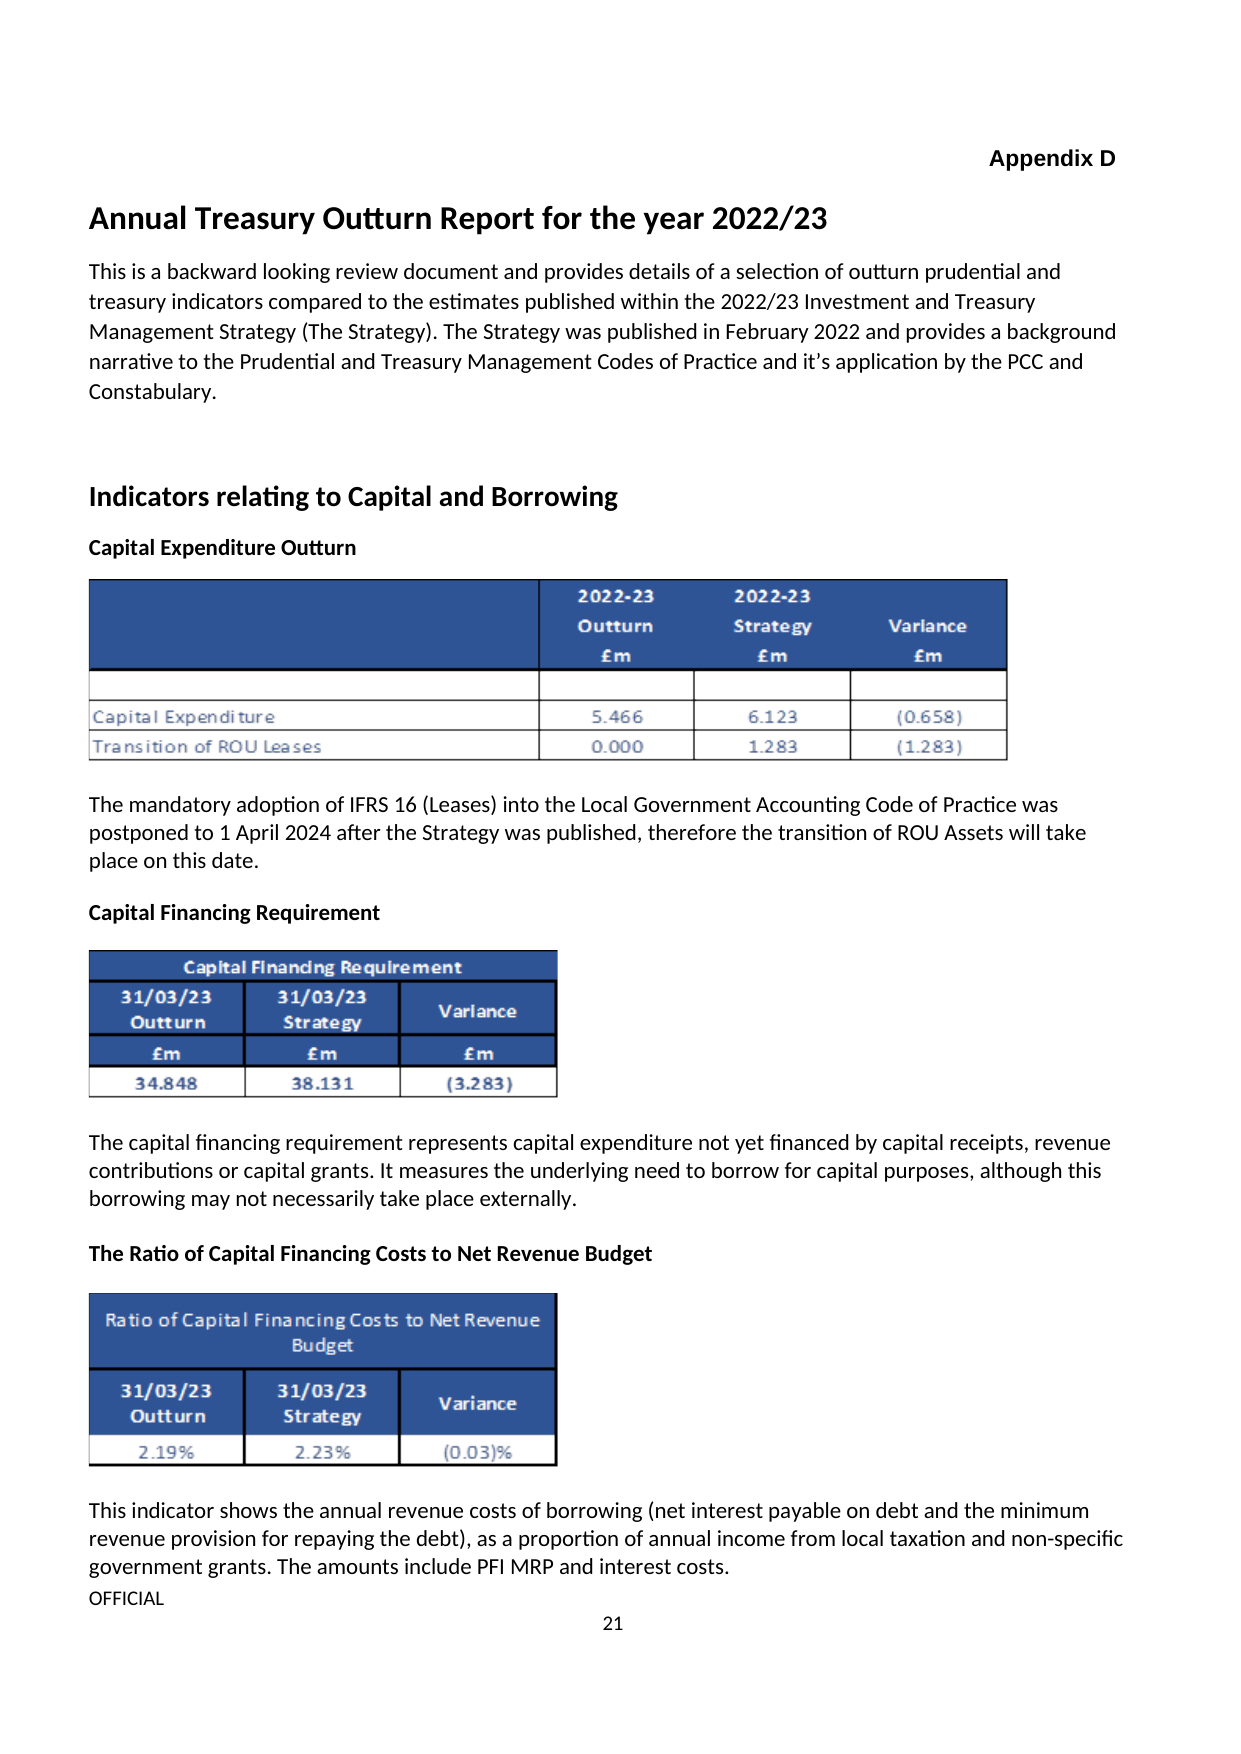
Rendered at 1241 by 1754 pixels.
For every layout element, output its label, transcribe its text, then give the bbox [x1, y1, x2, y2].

text This is a backward looking review document and provides details of a selection of outturn prudential and treasury indicators compared to the estimates published within the 2022/23 Investment and Treasury Management Strategy (The Strategy). The Strategy was published in February 2022 and provides a background narrative to the Prudential and Treasury Management Codes of Practice and it’s application by the PCC and Constabulary. [89, 257, 1137, 405]
text Appendix D [89, 144, 1137, 171]
text Capital Financing Requirement [89, 898, 1137, 926]
text This indicator shows the annual revenue costs of borrowing (net interest payable on debt and the minimum revenue provision for repaying the debt), as a proportion of annual income from local taxation and non-specific government grants. The amounts include PFI MRP and interest costs. [89, 1496, 1137, 1580]
text Annual Treasury Outturn Report for the year 2022/23 [89, 197, 1137, 238]
text The capital financing requirement represents capital expenditure not yet financed by capital receipts, revenue contributions or capital grants. It measures the underlying need to borrow for capital purposes, although this borrowing may not necessarily take place externally. [89, 1128, 1137, 1212]
text Indicators relating to Capital and Borrowing [89, 478, 1137, 514]
text Capital Expenditure Outturn [89, 533, 1137, 561]
text The mandatory adoption of IFRS 16 (Leases) into the Local Government Accounting Code of Practice was postponed to 1 April 2024 after the Strategy was published, therefore the transition of ROU Assets will take place on this date. [89, 790, 1137, 874]
text The Ratio of Capital Financing Costs to Net Revenue Budget [89, 1239, 1137, 1267]
